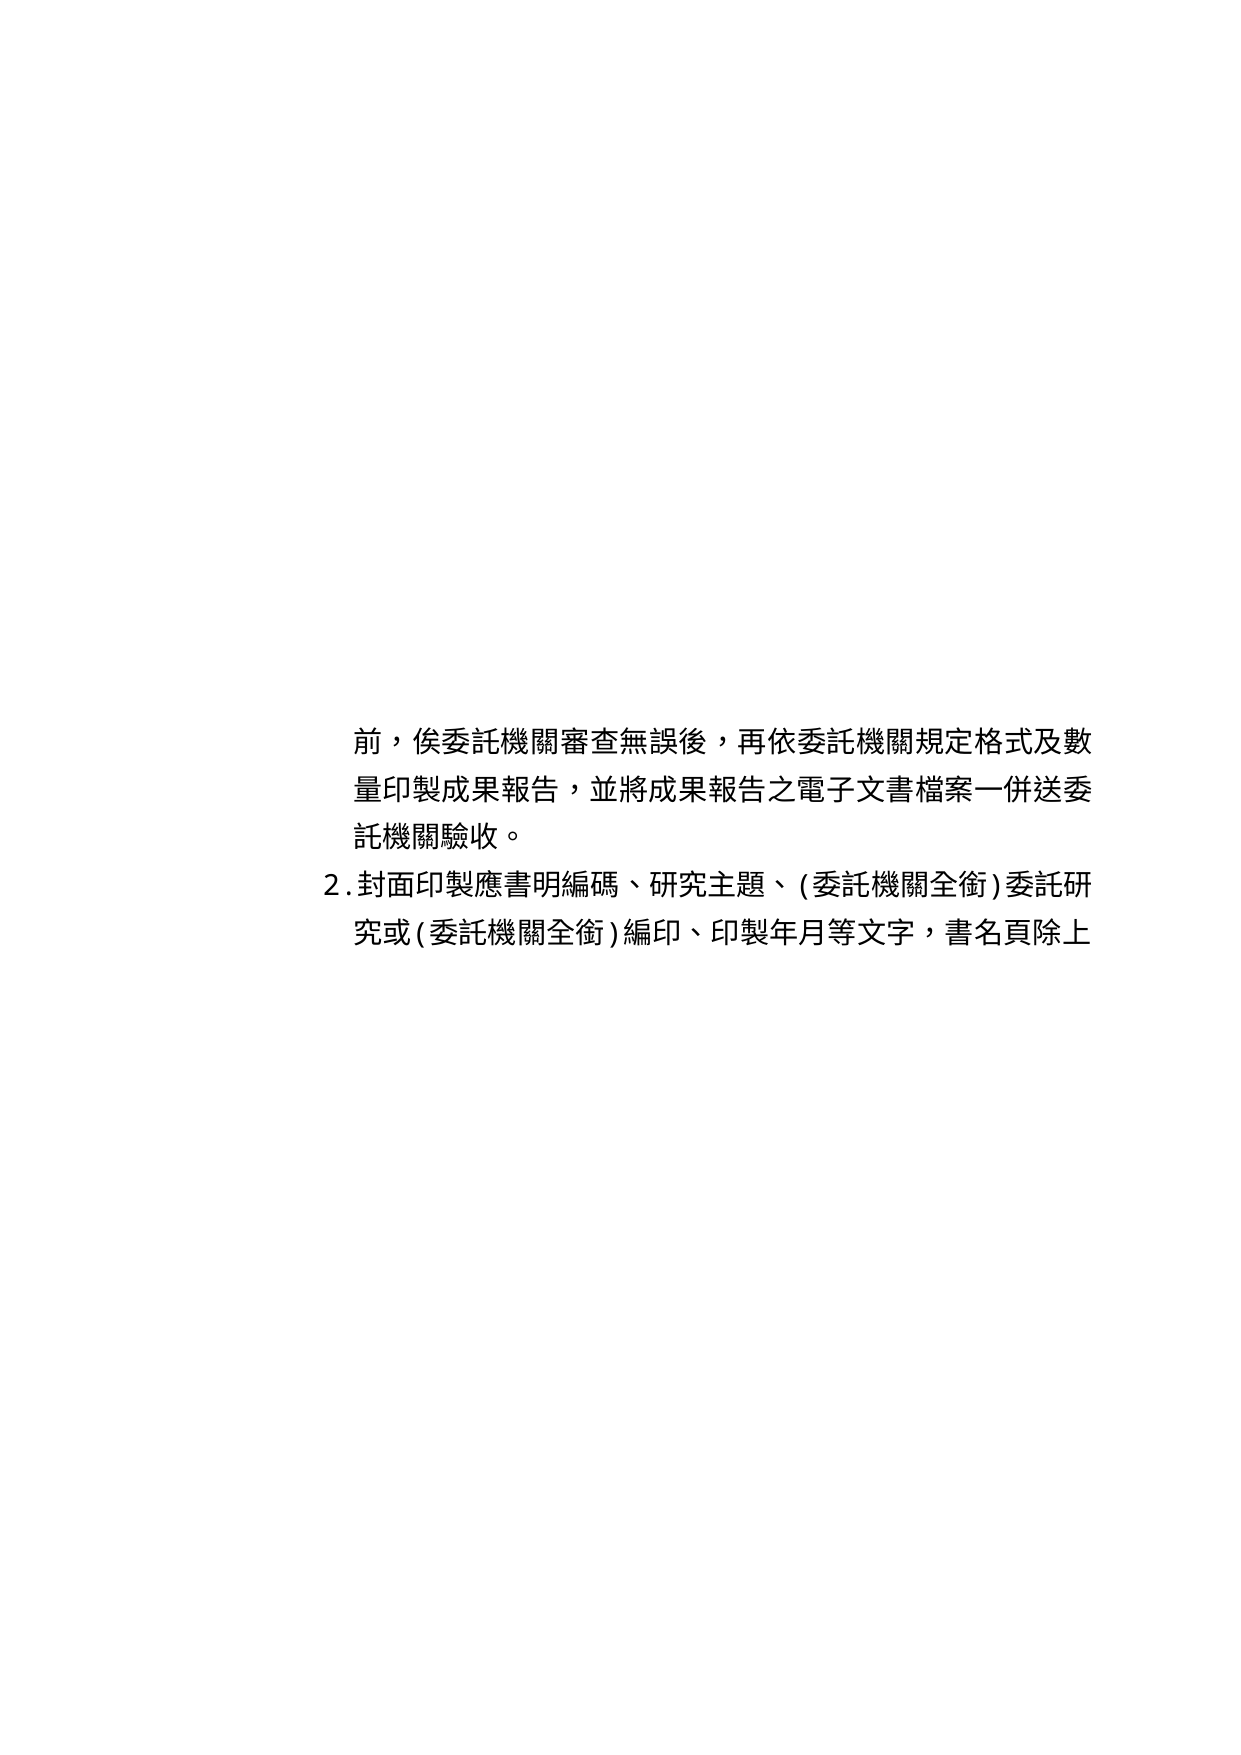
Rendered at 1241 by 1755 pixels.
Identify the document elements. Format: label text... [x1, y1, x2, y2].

text 2.封面印製應書明編碼、研究主題、(委託機關全銜)委託研究或(委託機關全銜)編印、印製年月等文字，書名頁除上 [322, 857, 1093, 953]
text 前，俟委託機關審查無誤後，再依委託機關規定格式及數量印製成果報告，並將成果報告之電子文書檔案一併送委託機關驗收。 [322, 714, 1093, 857]
